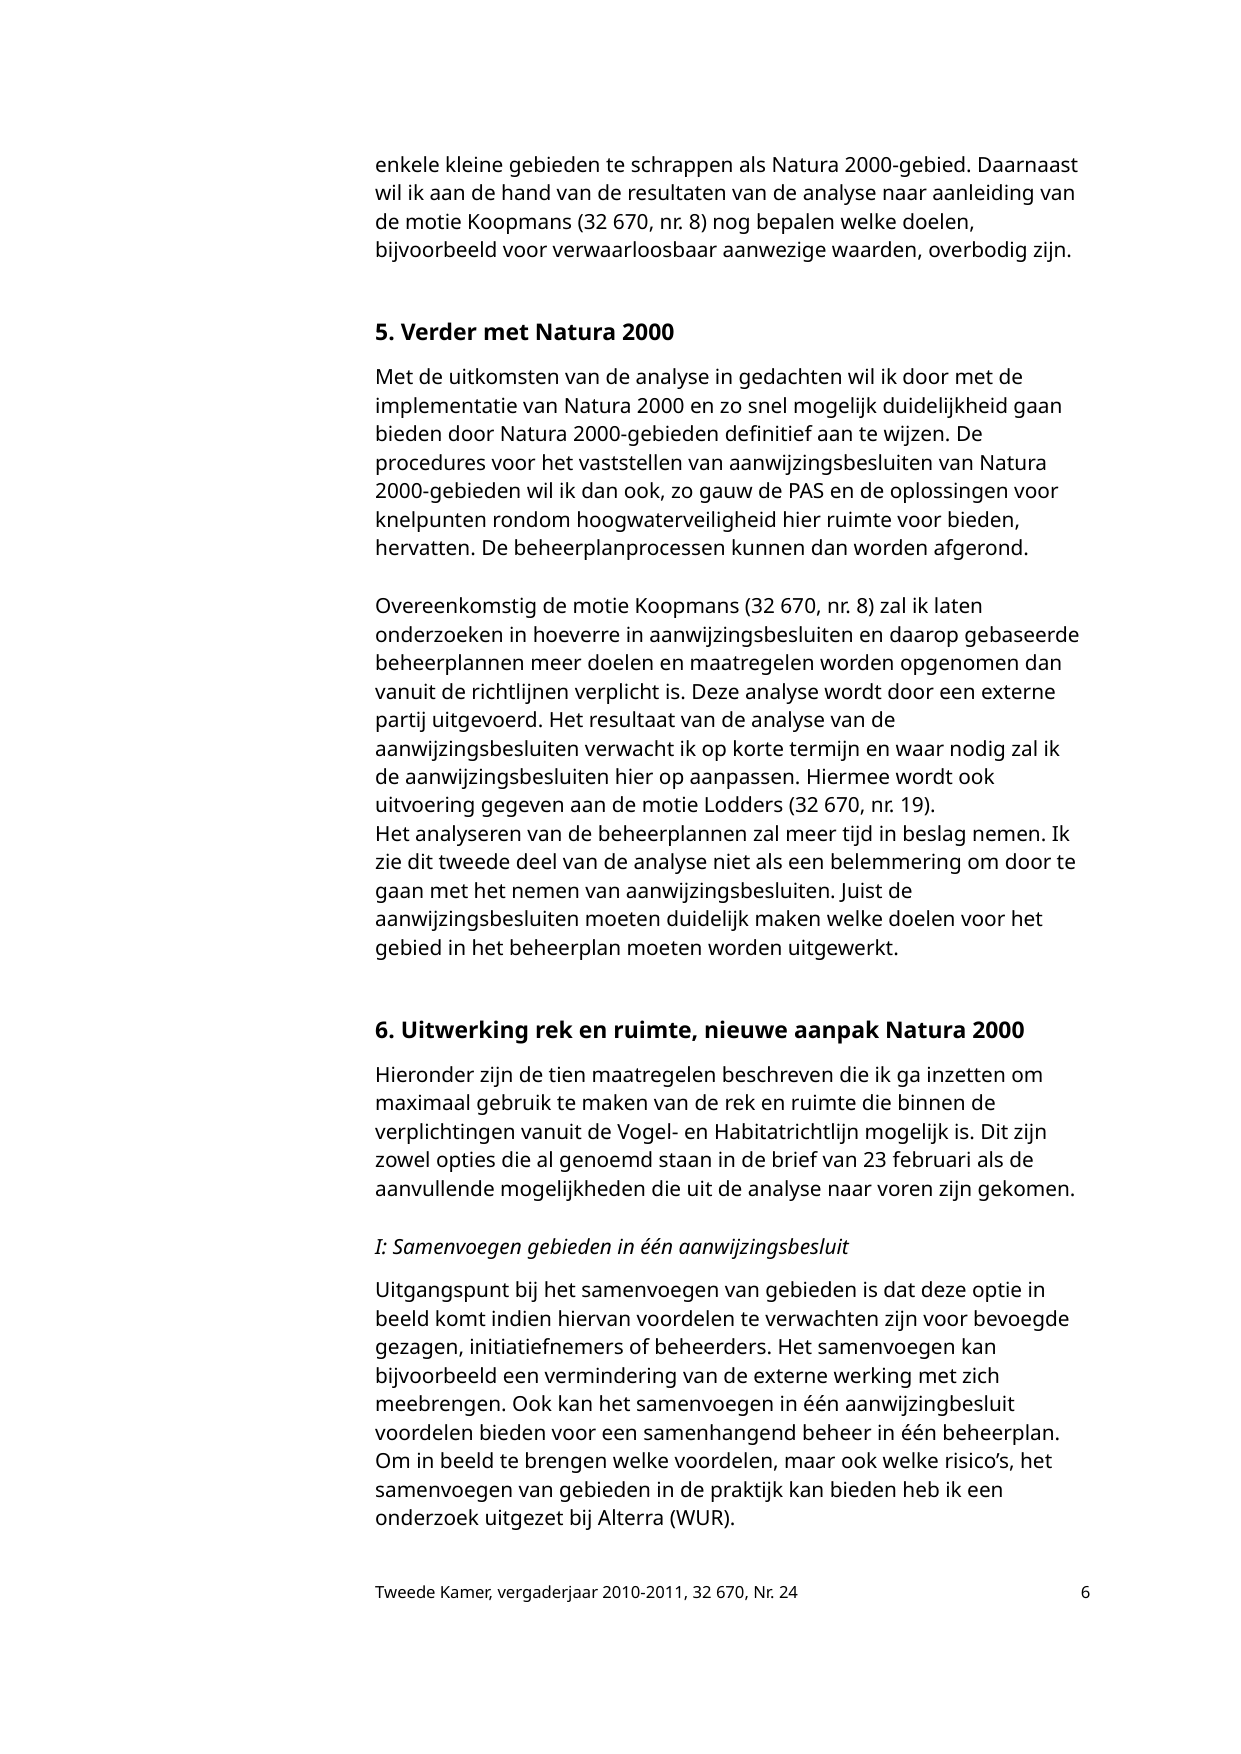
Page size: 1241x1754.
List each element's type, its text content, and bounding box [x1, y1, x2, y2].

text I: Samenvoegen gebieden in één aanwijzingsbesluit [375, 1374, 1090, 1403]
subtitle 5. Verder met Natura 2000 [375, 458, 1090, 490]
text Uitgangspunt bij het samenvoegen van gebieden is dat deze optie in beeld komt indien hiervan voordelen te verwachten zijn voor bevoegde gezagen, initiatiefnemers of beheerders. Het samenvoegen kan bijvoorbeeld een vermindering van de externe werking met zich meebrengen. Ook kan het samenvoegen in één aanwijzingbesluit voordelen bieden voor een samenhangend beheer in één beheerplan. Om in beeld te brengen welke voordelen, maar ook welke risico’s, het samenvoegen van gebieden in de praktijk kan bieden heb ik een onderzoek uitgezet bij Alterra (WUR). [375, 1418, 1090, 1532]
text Overeenkomstig de motie Koopmans (32 670, nr. 8) zal ik laten onderzoeken in hoeverre in aanwijzingsbesluiten en daarop gebaseerde beheerplannen meer doelen en maatregelen worden opgenomen dan vanuit de richtlijnen verplicht is. Deze analyse wordt door een externe partij uitgevoerd. Het resultaat van de analyse van de aanwijzingsbesluiten verwacht ik op korte termijn en waar nodig zal ik de aanwijzingsbesluiten hier op aanpassen. Hiermee wordt ook uitvoering gegeven aan de motie Lodders (32 670, nr. 19). [375, 734, 1090, 961]
text Het analyseren van de beheerplannen zal meer tijd in beslag nemen. Ik zie dit tweede deel van de analyse niet als een belemmering om door te gaan met het nemen van aanwijzingsbesluiten. Juist de aanwijzingsbesluiten moeten duidelijk maken welke doelen voor het gebied in het beheerplan moeten worden uitgewerkt. [375, 961, 1090, 1103]
text Met de uitkomsten van de analyse in gedachten wil ik door met de implementatie van Natura 2000 en zo snel mogelijk duidelijkheid gaan bieden door Natura 2000-gebieden definitief aan te wijzen. De procedures voor het vaststellen van aanwijzingsbesluiten van Natura 2000-gebieden wil ik dan ook, zo gauw de PAS en de oplossingen voor knelpunten rondom hoogwaterveiligheid hier ruimte voor bieden, hervatten. De beheerplanprocessen kunnen dan worden afgerond. [375, 505, 1090, 704]
subtitle 6. Uitwerking rek en ruimte, nieuwe aanpak Natura 2000 [375, 1156, 1090, 1187]
text Hieronder zijn de tien maatregelen beschreven die ik ga inzetten om maximaal gebruik te maken van de rek en ruimte die binnen de verplichtingen vanuit de Vogel- en Habitatrichtlijn mogelijk is. Dit zijn zowel opties die al genoemd staan in de brief van 23 februari als de aanvullende mogelijkheden die uit de analyse naar voren zijn gekomen. [375, 1202, 1090, 1344]
text De analyse, ter uitvoering van de motie Van der Staaij maakt ook duidelijk dat de aanmelding van gegevens over de Habitatrichtlijngebieden aan de Europese Commissie completer had moeten zijn. Er was weliswaar voldoende adequate informatie voorhanden, en deze is ook gebruikt om tot een goede gebiedsselectie te komen, maar in de aanmeldingsformulieren zijn vervolgens niet alle – door de Europese Commissie gevraagde – gegevens consequent en volledig ingevuld. [375, 150, 1090, 235]
text Ik zie op grond van de geactualiseerde en vergrote kennis van de Natura 2000-gebieden de mogelijkheid om zoals in februari aangekondigd enkele kleine gebieden te schrappen als Natura 2000-gebied. Daarnaast wil ik aan de hand van de resultaten van de analyse naar aanleiding van de motie Koopmans (32 670, nr. 8) nog bepalen welke doelen, bijvoorbeeld voor verwaarloosbaar aanwezige waarden, overbodig zijn. [375, 235, 1090, 406]
